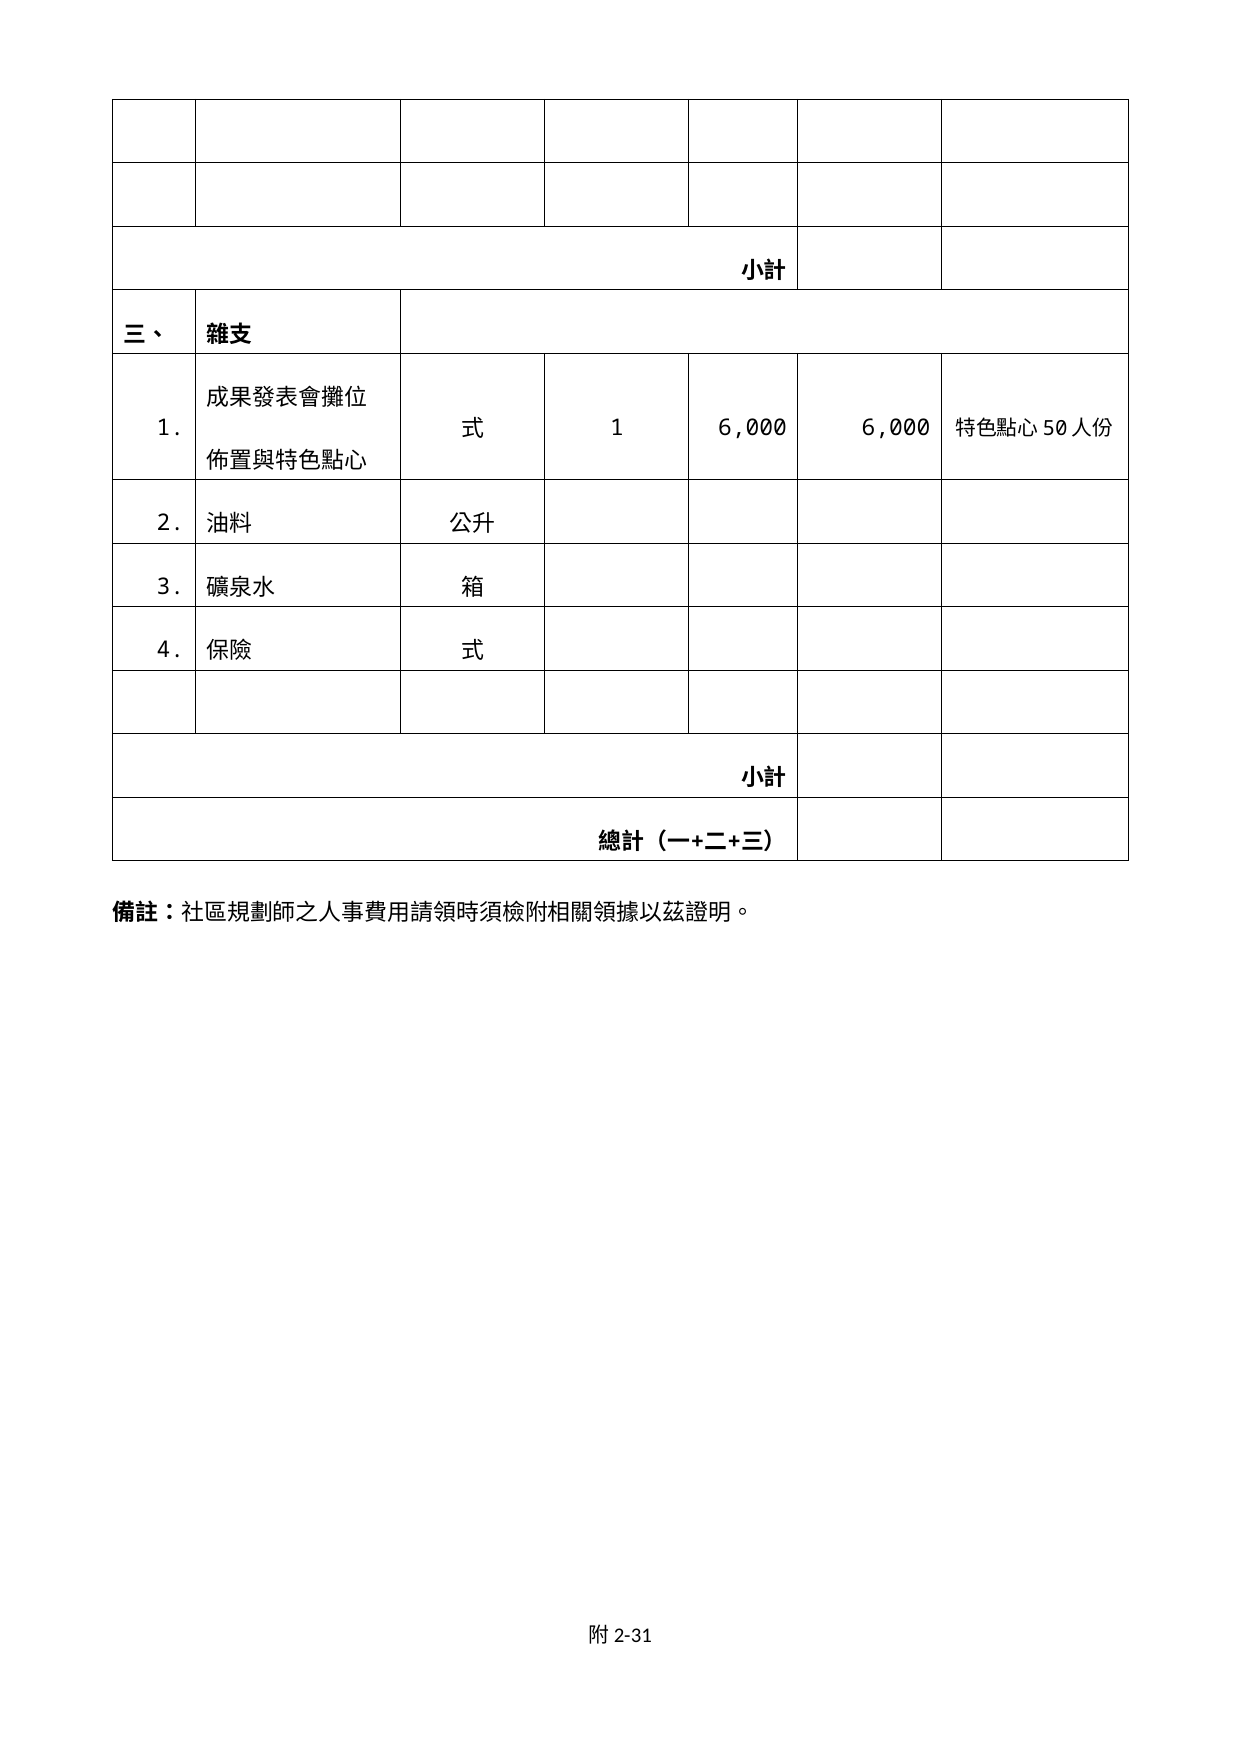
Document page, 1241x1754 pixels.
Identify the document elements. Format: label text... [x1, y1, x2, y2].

table_cell [113, 671, 195, 733]
table_cell 1 [545, 354, 688, 479]
table_cell 三、 [113, 290, 195, 353]
table_cell [545, 544, 688, 606]
table_cell [401, 290, 1128, 353]
table_cell [798, 100, 941, 162]
table_cell [196, 671, 400, 733]
table_cell 2. [113, 480, 195, 542]
table_cell 6,000 [798, 354, 941, 479]
table_cell 雜支 [196, 290, 400, 353]
table_cell [401, 163, 544, 226]
table_cell [942, 671, 1128, 733]
table_cell 總計（一+二+三） [113, 798, 797, 860]
table_cell [798, 480, 941, 542]
table_cell 小計 [113, 227, 797, 289]
table_cell [401, 100, 544, 162]
table_cell [113, 100, 195, 162]
table_cell [689, 480, 797, 542]
table_cell [545, 607, 688, 669]
table_cell [942, 227, 1128, 289]
table_cell [689, 544, 797, 606]
table_cell [798, 163, 941, 226]
table_cell [113, 163, 195, 226]
table_cell [545, 671, 688, 733]
table_cell [942, 100, 1128, 162]
table_cell [942, 798, 1128, 860]
table_cell 成果發表會攤位佈置與特色點心 [196, 354, 400, 479]
table_cell 小計 [113, 734, 797, 797]
table_cell [545, 480, 688, 542]
table_cell [689, 671, 797, 733]
table_cell [942, 607, 1128, 669]
table_cell [545, 100, 688, 162]
table_cell 箱 [401, 544, 544, 606]
table_cell 式 [401, 354, 544, 479]
table_cell [942, 734, 1128, 797]
table_cell [689, 607, 797, 669]
table_cell 特色點心50人份 [942, 354, 1128, 479]
table_cell [798, 734, 941, 797]
table_cell 式 [401, 607, 544, 669]
table_cell [196, 100, 400, 162]
table_cell [689, 163, 797, 226]
table_cell [798, 227, 941, 289]
table_cell 4. [113, 607, 195, 669]
table_cell [196, 163, 400, 226]
text 備註：社區規劃師之人事費用請領時須檢附相關領據以茲證明。 [112, 869, 1159, 931]
table_cell [689, 100, 797, 162]
table_cell [798, 671, 941, 733]
table_cell [798, 798, 941, 860]
table_cell [401, 671, 544, 733]
table_cell 保險 [196, 607, 400, 669]
table_cell [798, 607, 941, 669]
table_cell 6,000 [689, 354, 797, 479]
table_cell 公升 [401, 480, 544, 542]
table_cell [942, 480, 1128, 542]
table_cell 礦泉水 [196, 544, 400, 606]
table_cell [942, 544, 1128, 606]
table_cell 1. [113, 354, 195, 479]
table_cell 3. [113, 544, 195, 606]
table_cell 油料 [196, 480, 400, 542]
table_cell [798, 544, 941, 606]
table_cell [942, 163, 1128, 226]
table_cell [545, 163, 688, 226]
